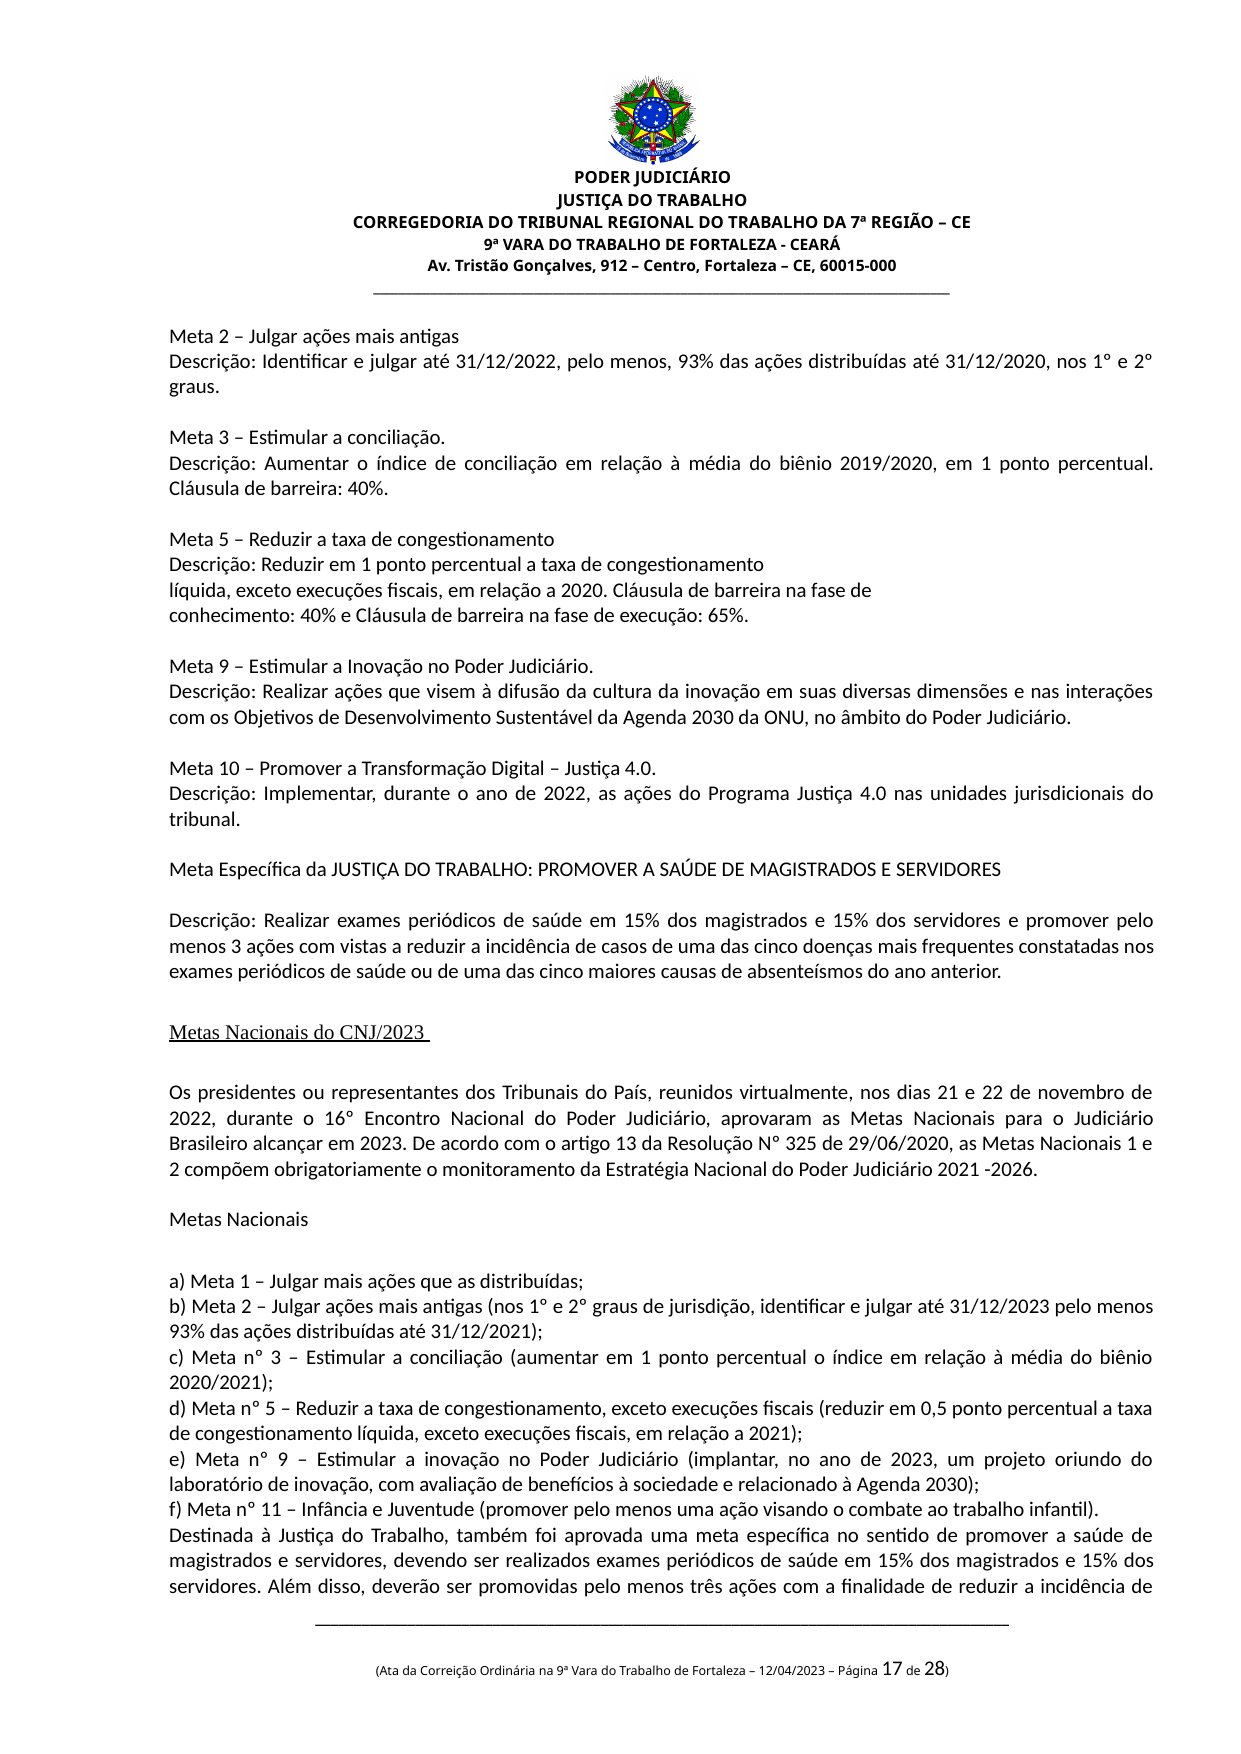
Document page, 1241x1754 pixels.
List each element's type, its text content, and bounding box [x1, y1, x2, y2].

subtitle Descrição: Realizar exames periódicos de saúde em 15% dos magistrados e 15% dos servidores e promover pelo menos 3 ações com vistas a reduzir a incidência de casos de uma das cinco doenças mais frequentes constatadas nos exames periódicos de saúde ou de uma das cinco maiores causas de absenteísmos do ano anterior. [169, 907, 1155, 984]
subtitle Meta Específica da JUSTIÇA DO TRABALHO: PROMOVER A SAÚDE DE MAGISTRADOS E SERVIDORES [169, 857, 1155, 882]
subtitle b) Meta 2 – Julgar ações mais antigas (nos 1º e 2º graus de jurisdição, identificar e julgar até 31/12/2023 pelo menos 93% das ações distribuídas até 31/12/2021); [169, 1293, 1155, 1344]
subtitle Meta 10 – Promover a Transformação Digital – Justiça 4.0. [169, 755, 1155, 780]
subtitle Os presidentes ou representantes dos Tribunais do País, reunidos virtualmente, nos dias 21 e 22 de novembro de 2022, durante o 16º Encontro Nacional do Poder Judiciário, aprovaram as Metas Nacionais para o Judiciário Brasileiro alcançar em 2023. De acordo com o artigo 13 da Resolução Nº 325 de 29/06/2020, as Metas Nacionais 1 e 2 compõem obrigatoriamente o monitoramento da Estratégia Nacional do Poder Judiciário 2021 -2026. [169, 1079, 1155, 1181]
subtitle a) Meta 1 – Julgar mais ações que as distribuídas; [169, 1268, 1155, 1293]
subtitle Meta 2 – Julgar ações mais antigas [169, 323, 1155, 348]
picture [603, 73, 702, 166]
subtitle Metas Nacionais [169, 1207, 1155, 1232]
subtitle conhecimento: 40% e Cláusula de barreira na fase de execução: 65%. [169, 602, 1155, 628]
subtitle Meta 9 – Estimular a Inovação no Poder Judiciário. [169, 653, 1155, 679]
subtitle Descrição: Realizar ações que visem à difusão da cultura da inovação em suas diversas dimensões e nas interações com os Objetivos de Desenvolvimento Sustentável da Agenda 2030 da ONU, no âmbito do Poder Judiciário. [169, 679, 1155, 729]
subtitle f) Meta nº 11 – Infância e Juventude (promover pelo menos uma ação visando o combate ao trabalho infantil). [169, 1497, 1155, 1522]
subtitle Metas Nacionais do CNJ/2023 [169, 1019, 1155, 1044]
subtitle Meta 3 – Estimular a conciliação. [169, 424, 1155, 450]
subtitle c) Meta nº 3 – Estimular a conciliação (aumentar em 1 ponto percentual o índice em relação à média do biênio 2020/2021); [169, 1344, 1155, 1395]
subtitle Descrição: Implementar, durante o ano de 2022, as ações do Programa Justiça 4.0 nas unidades jurisdicionais do tribunal. [169, 780, 1155, 831]
subtitle Descrição: Aumentar o índice de conciliação em relação à média do biênio 2019/2020, em 1 ponto percentual. Cláusula de barreira: 40%. [169, 450, 1155, 501]
subtitle d) Meta nº 5 – Reduzir a taxa de congestionamento, exceto execuções fiscais (reduzir em 0,5 ponto percentual a taxa de congestionamento líquida, exceto execuções fiscais, em relação a 2021); [169, 1395, 1155, 1446]
subtitle Destinada à Justiça do Trabalho, também foi aprovada uma meta específica no sentido de promover a saúde de magistrados e servidores, devendo ser realizados exames periódicos de saúde em 15% dos magistrados e 15% dos servidores. Além disso, deverão ser promovidas pelo menos três ações com a finalidade de reduzir a incidência de [169, 1522, 1155, 1598]
subtitle e) Meta nº 9 – Estimular a inovação no Poder Judiciário (implantar, no ano de 2023, um projeto oriundo do laboratório de inovação, com avaliação de benefícios à sociedade e relacionado à Agenda 2030); [169, 1446, 1155, 1497]
subtitle Descrição: Identificar e julgar até 31/12/2022, pelo menos, 93% das ações distribuídas até 31/12/2020, nos 1º e 2º graus. [169, 348, 1155, 399]
subtitle líquida, exceto execuções fiscais, em relação a 2020. Cláusula de barreira na fase de [169, 577, 1155, 602]
subtitle Descrição: Reduzir em 1 ponto percentual a taxa de congestionamento [169, 552, 1155, 577]
subtitle Meta 5 – Reduzir a taxa de congestionamento [169, 526, 1155, 552]
